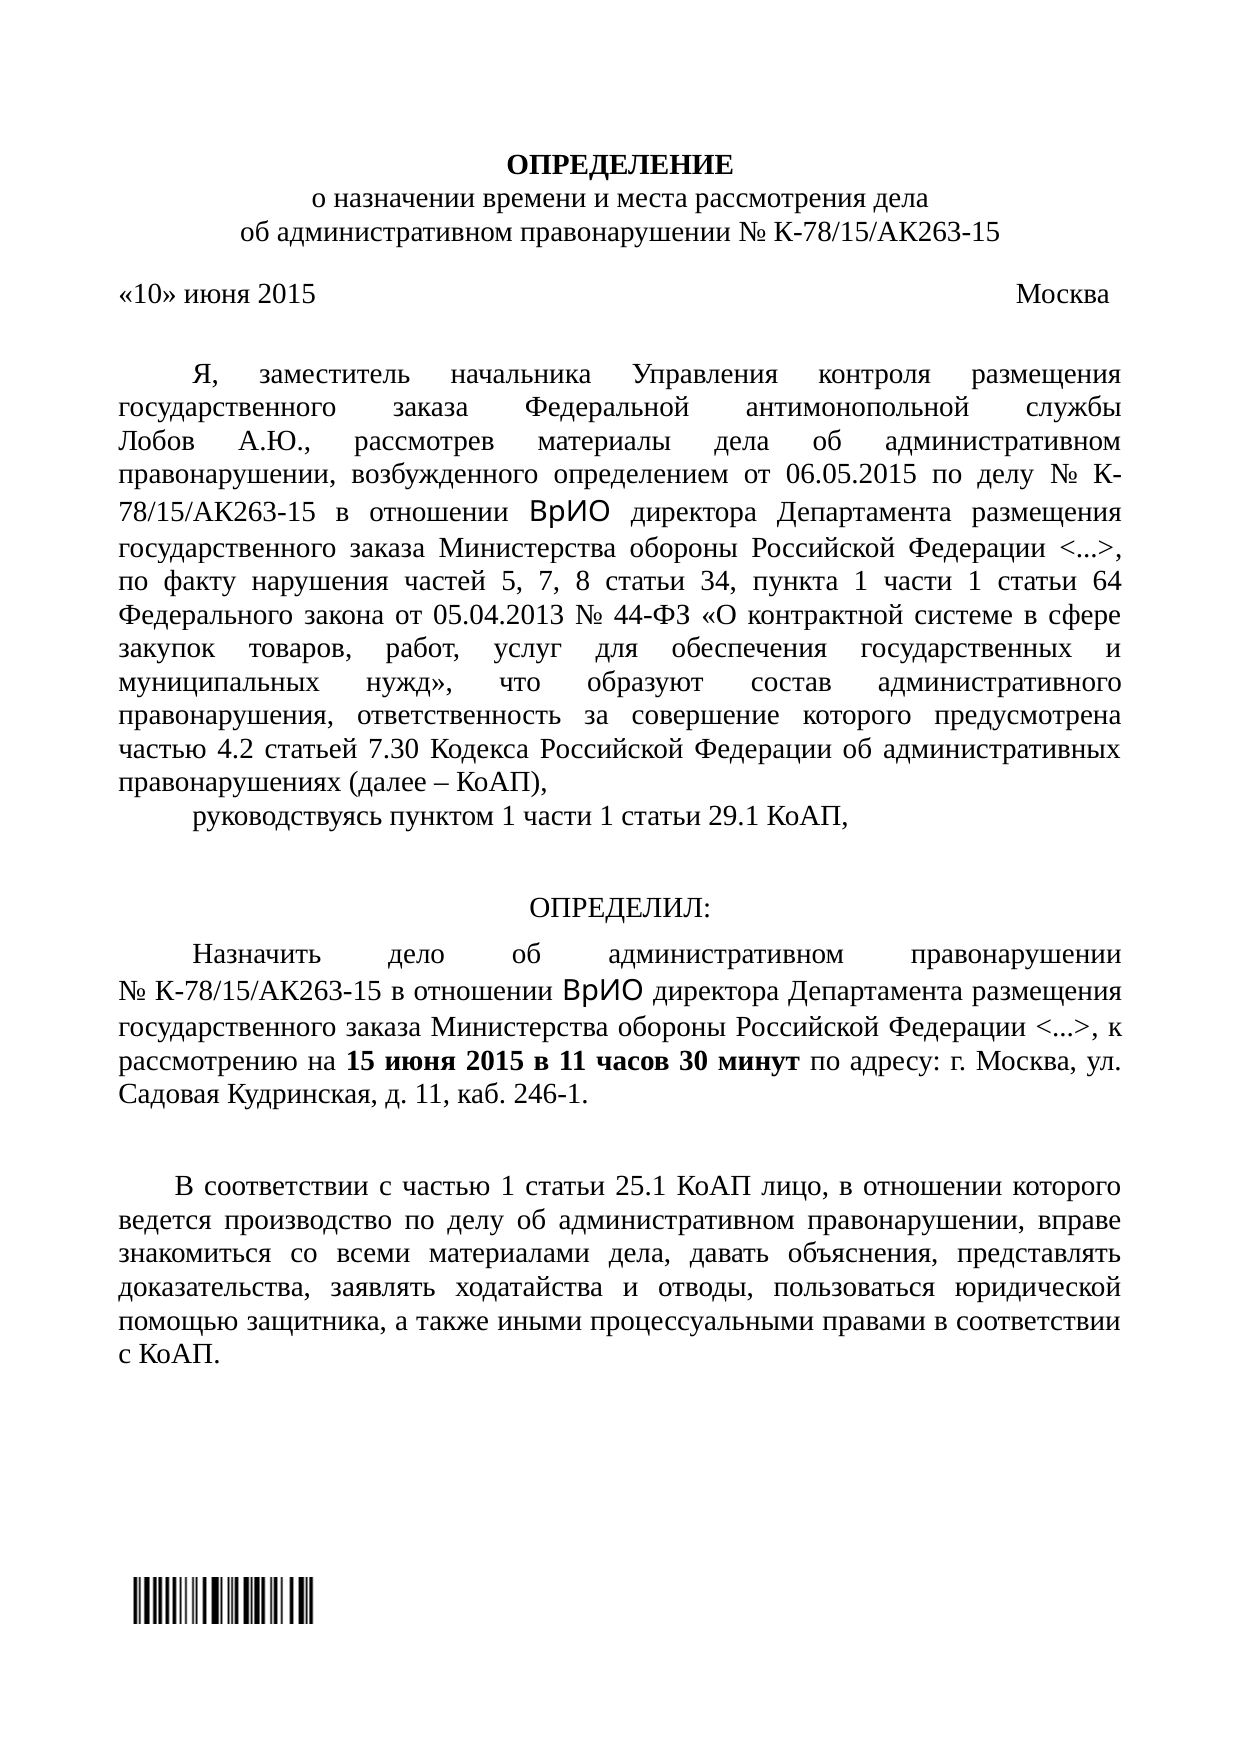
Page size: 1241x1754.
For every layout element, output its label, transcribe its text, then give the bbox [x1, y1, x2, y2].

text В соответствии с частью 1 статьи 25.1 КоАП лицо, в отношении которого ведется производство по делу об административном правонарушении, вправе знакомиться со всеми материалами дела, давать объяснения, представлять доказательства, заявлять ходатайства и отводы, пользоваться юридической помощью защитника, а также иными процессуальными правами в соответствии с КоАП. [118, 1168, 1122, 1370]
text об административном правонарушении № К-78/15/АК263-15 [118, 214, 1122, 247]
subtitle ОПРЕДЕЛЕНИЕ [118, 147, 1122, 180]
text Я, заместитель начальника Управления контроля размещения государственного заказа Федеральной антимонопольной службы Лобов А.Ю., рассмотрев материалы дела об административном правонарушении, возбужденного определением от 06.05.2015 по делу № К-78/15/АК263-15 в отношении ВрИО директора Департамента размещения государственного заказа Министерства обороны Российской Федерации <...>, по факту нарушения частей 5, 7, 8 статьи 34, пункта 1 части 1 статьи 64 Федерального закона от 05.04.2013 № 44-ФЗ «О контрактной системе в сфере закупок товаров, работ, услуг для обеспечения государственных и муниципальных нужд», что образуют состав административного правонарушения, ответственность за совершение которого предусмотрена частью 4.2 статьей 7.30 Кодекса Российской Федерации об административных правонарушениях (далее – КоАП), [118, 356, 1122, 798]
text о назначении времени и места рассмотрения дела [118, 180, 1122, 214]
text «10» июня 2015 Москва [118, 276, 1122, 310]
text руководствуясь пунктом 1 части 1 статьи 29.1 КоАП, [118, 798, 1122, 832]
text Назначить дело об административном правонарушении № К-78/15/АК263-15 в отношении ВрИО директора Департамента размещения государственного заказа Министерства обороны Российской Федерации <...>, к рассмотрению на 15 июня 2015 в 11 часов 30 минут по адресу: г. Москва, ул. Садовая Кудринская, д. 11, каб. 246-1. [118, 936, 1122, 1110]
picture [118, 1577, 331, 1624]
text ОПРЕДЕЛИЛ: [118, 890, 1122, 924]
